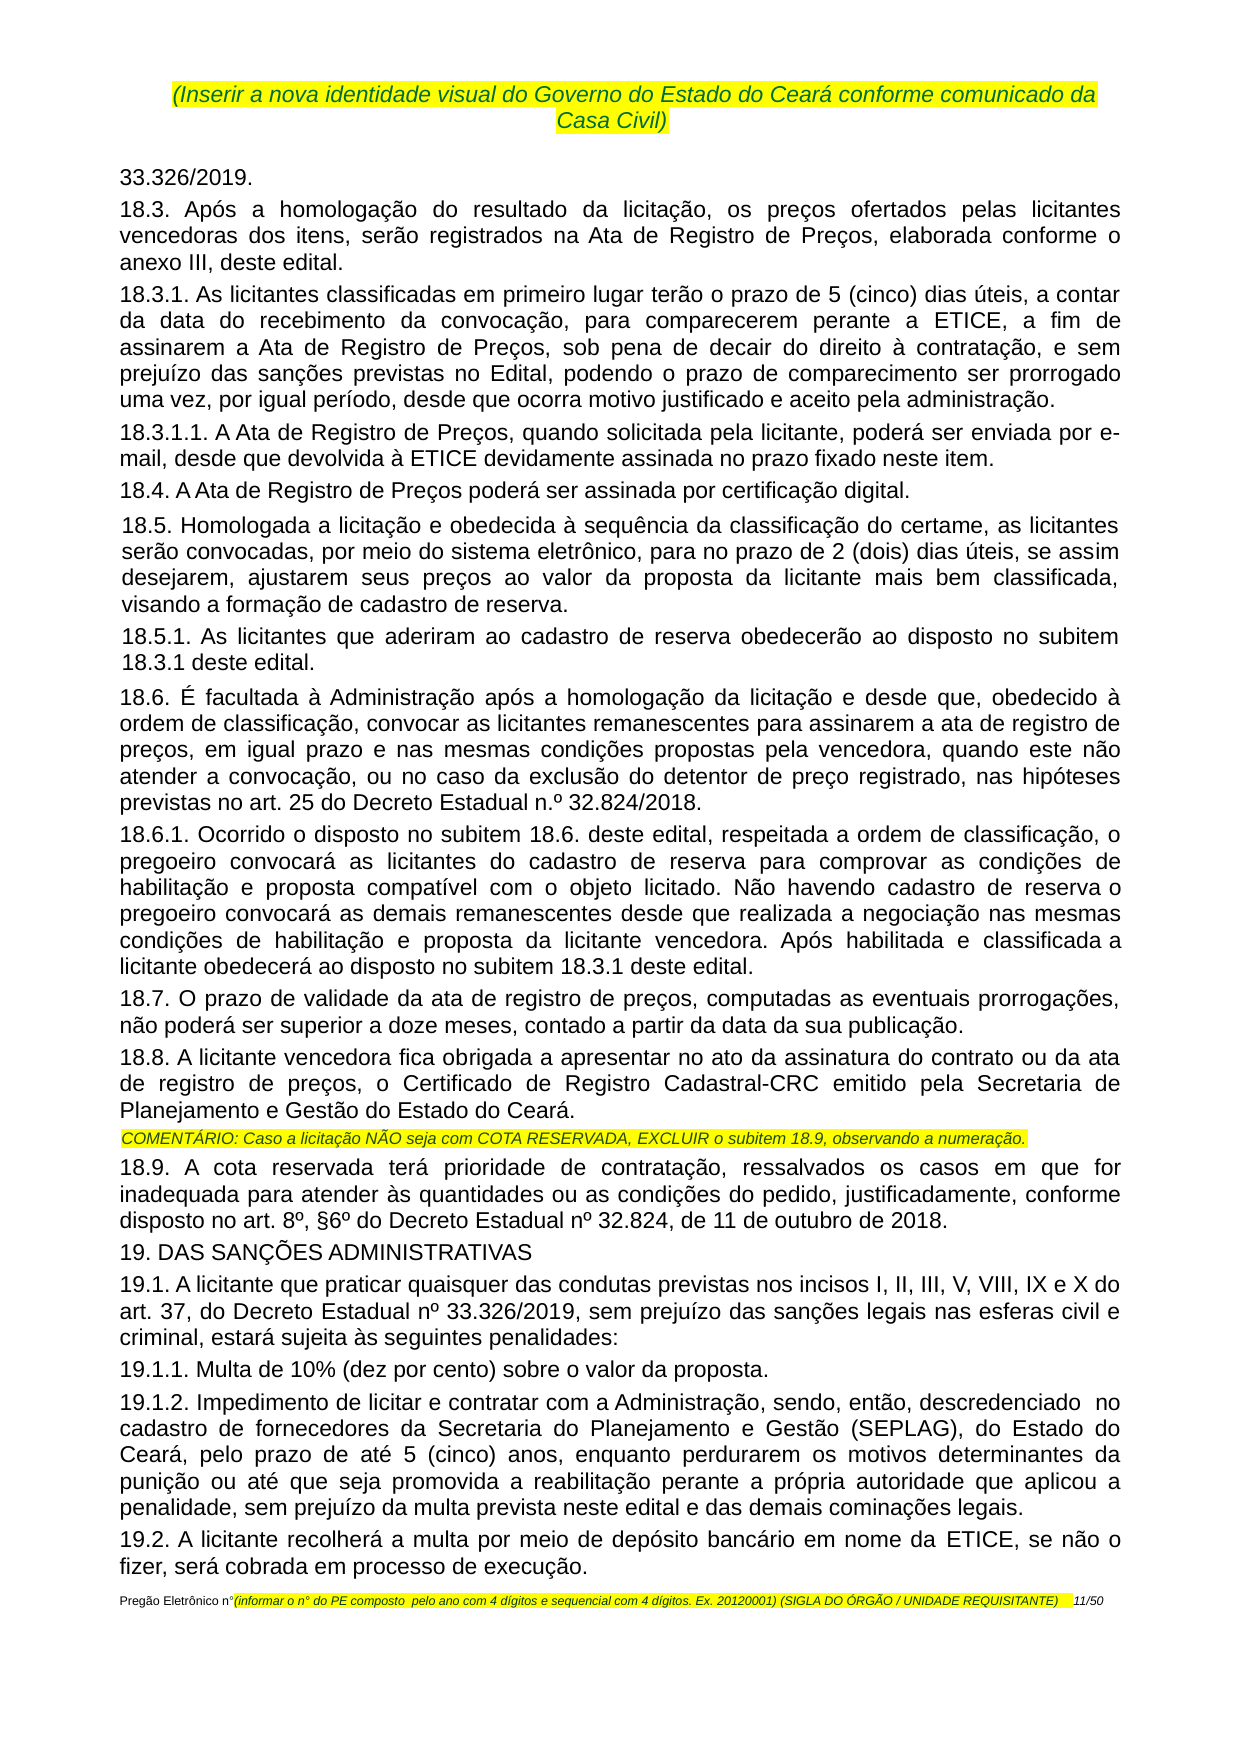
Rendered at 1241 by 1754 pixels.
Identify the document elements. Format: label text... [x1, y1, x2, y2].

text 19.1.2. Impedimento de licitar e contratar com a Administração, sendo, então, descredenciado no cadastro de fornecedores da Secretaria do Planejamento e Gestão (SEPLAG), do Estado do Ceará, pelo prazo de até 5 (cinco) anos, enquanto perdurarem os motivos determinantes da punição ou até que seja promovida a reabilitação perante a própria autoridade que aplicou a penalidade, sem prejuízo da multa prevista neste edital e das demais cominações legais. [119, 1389, 1121, 1521]
text 18.3.1. As licitantes classificadas em primeiro lugar terão o prazo de 5 (cinco) dias úteis, a contar da data do recebimento da convocação, para comparecerem perante a ETICE, a fim de assinarem a Ata de Registro de Preços, sob pena de decair do direito à contratação, e sem prejuízo das sanções previstas no Edital, podendo o prazo de comparecimento ser prorrogado uma vez, por igual período, desde que ocorra motivo justificado e aceito pela administração. [119, 281, 1121, 413]
text 33.326/2019. [119, 163, 1121, 190]
text 18.7. O prazo de validade da ata de registro de preços, computadas as eventuais prorrogações, não poderá ser superior a doze meses, contado a partir da data da sua publicação. [119, 985, 1121, 1038]
text 18.5. Homologada a licitação e obedecida à sequência da classificação do certame, as licitantes serão convocadas, por meio do sistema eletrônico, para no prazo de 2 (dois) dias úteis, se assim desejarem, ajustarem seus preços ao valor da proposta da licitante mais bem classificada, visando a formação de cadastro de reserva. [119, 509, 1121, 617]
text 19.1.1. Multa de 10% (dez por cento) sobre o valor da proposta. [119, 1356, 1121, 1383]
text COMENTÁRIO: Caso a licitação NÃO seja com COTA RESERVADA, EXCLUIR o subitem 18.9, observando a numeração. [121, 1129, 1121, 1148]
text 18.5.1. As licitantes que aderiram ao cadastro de reserva obedecerão ao disposto no subitem 18.3.1 deste edital. [119, 621, 1121, 678]
text 19.2. A licitante recolherá a multa por meio de depósito bancário em nome da ETICE, se não o fizer, será cobrada em processo de execução. [119, 1526, 1121, 1579]
text 18.6. É facultada à Administração após a homologação da licitação e desde que, obedecido à ordem de classificação, convocar as licitantes remanescentes para assinarem a ata de registro de preços, em igual prazo e nas mesmas condições propostas pela vencedora, quando este não atender a convocação, ou no caso da exclusão do detentor de preço registrado, nas hipóteses previstas no art. 25 do Decreto Estadual n.º 32.824/2018. [119, 684, 1121, 815]
text 19. DAS SANÇÕES ADMINISTRATIVAS [119, 1239, 1121, 1266]
text 18.9. A cota reservada terá prioridade de contratação, ressalvados os casos em que for inadequada para atender às quantidades ou as condições do pedido, justificadamente, conforme disposto no art. 8º, §6º do Decreto Estadual nº 32.824, de 11 de outubro de 2018. [119, 1154, 1121, 1233]
text 18.4. A Ata de Registro de Preços poderá ser assinada por certificação digital. [119, 477, 1121, 503]
text 18.3.1.1. A Ata de Registro de Preços, quando solicitada pela licitante, poderá ser enviada por e-mail, desde que devolvida à ETICE devidamente assinada no prazo fixado neste item. [119, 418, 1121, 471]
text 18.8. A licitante vencedora fica obrigada a apresentar no ato da assinatura do contrato ou da ata de registro de preços, o Certificado de Registro Cadastral-CRC emitido pela Secretaria de Planejamento e Gestão do Estado do Ceará. [119, 1044, 1121, 1123]
text 18.3. Após a homologação do resultado da licitação, os preços ofertados pelas licitantes vencedoras dos itens, serão registrados na Ata de Registro de Preços, elaborada conforme o anexo III, deste edital. [119, 196, 1121, 275]
text 19.1. A licitante que praticar quaisquer das condutas previstas nos incisos I, II, III, V, VIII, IX e X do art. 37, do Decreto Estadual nº 33.326/2019, sem prejuízo das sanções legais nas esferas civil e criminal, estará sujeita às seguintes penalidades: [119, 1271, 1121, 1351]
text 18.6.1. Ocorrido o disposto no subitem 18.6. deste edital, respeitada a ordem de classificação, o pregoeiro convocará as licitantes do cadastro de reserva para comprovar as condições de habilitação e proposta compatível com o objeto licitado. Não havendo cadastro de reserva o pregoeiro convocará as demais remanescentes desde que realizada a negociação nas mesmas condições de habilitação e proposta da licitante vencedora. Após habilitada e classificada a licitante obedecerá ao disposto no subitem 18.3.1 deste edital. [119, 821, 1121, 979]
